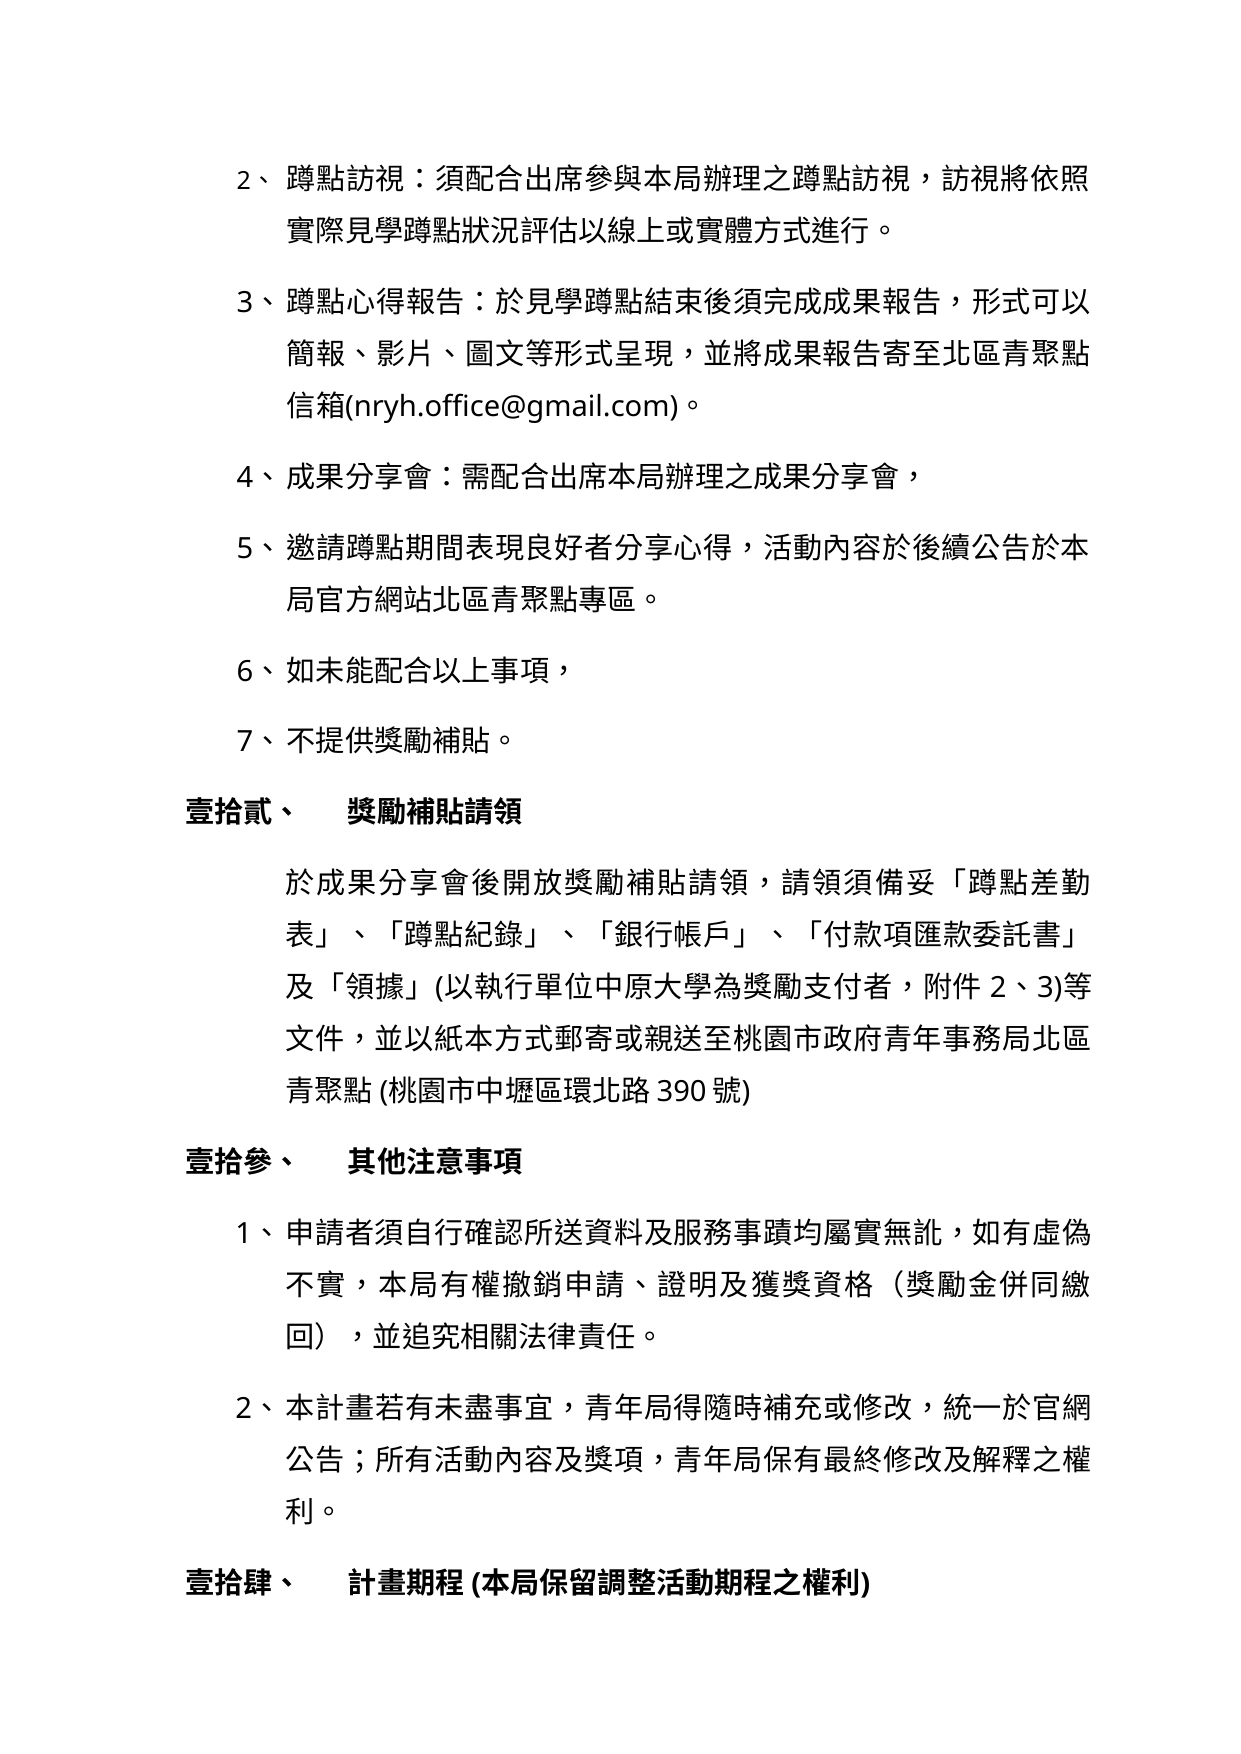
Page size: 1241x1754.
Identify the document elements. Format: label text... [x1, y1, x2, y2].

list 其他注意事項 [185, 1131, 1092, 1183]
list 申請者須自行確認所送資料及服務事蹟均屬實無訛，如有虛偽不實，本局有權撤銷申請、證明及獲獎資格（獎勵金併同繳回），並追究相關法律責任。 [235, 1202, 1092, 1358]
list 成果分享會：需配合出席本局辦理之成果分享會， [236, 446, 1092, 498]
list 如未能配合以上事項， [236, 639, 1092, 691]
list 於成果分享會後開放獎勵補貼請領，請領須備妥「蹲點差勤表」、「蹲點紀錄」、「銀行帳戶」、「付款項匯款委託書」及「領據」(以執行單位中原大學為獎勵支付者，附件2、3)等文件，並以紙本方式郵寄或親送至桃園市政府青年事務局北區青聚點 (桃園市中壢區環北路390號) [285, 852, 1092, 1112]
list 蹲點心得報告：於見學蹲點結束後須完成成果報告，形式可以簡報、影片、圖文等形式呈現，並將成果報告寄至北區青聚點信箱(nryh.office@gmail.com)。 [236, 271, 1092, 427]
list 本計畫若有未盡事宜，青年局得隨時補充或修改，統一於官網公告；所有活動內容及獎項，青年局保有最終修改及解釋之權利。 [235, 1377, 1092, 1533]
list 不提供獎勵補貼。 [236, 710, 1092, 762]
list 蹲點訪視：須配合出席參與本局辦理之蹲點訪視，訪視將依照實際見學蹲點狀況評估以線上或實體方式進行。 [236, 148, 1092, 252]
list 獎勵補貼請領 [185, 781, 1092, 833]
list 計畫期程 (本局保留調整活動期程之權利) [185, 1552, 1092, 1604]
list 邀請蹲點期間表現良好者分享心得，活動內容於後續公告於本局官方網站北區青聚點專區。 [236, 516, 1092, 621]
